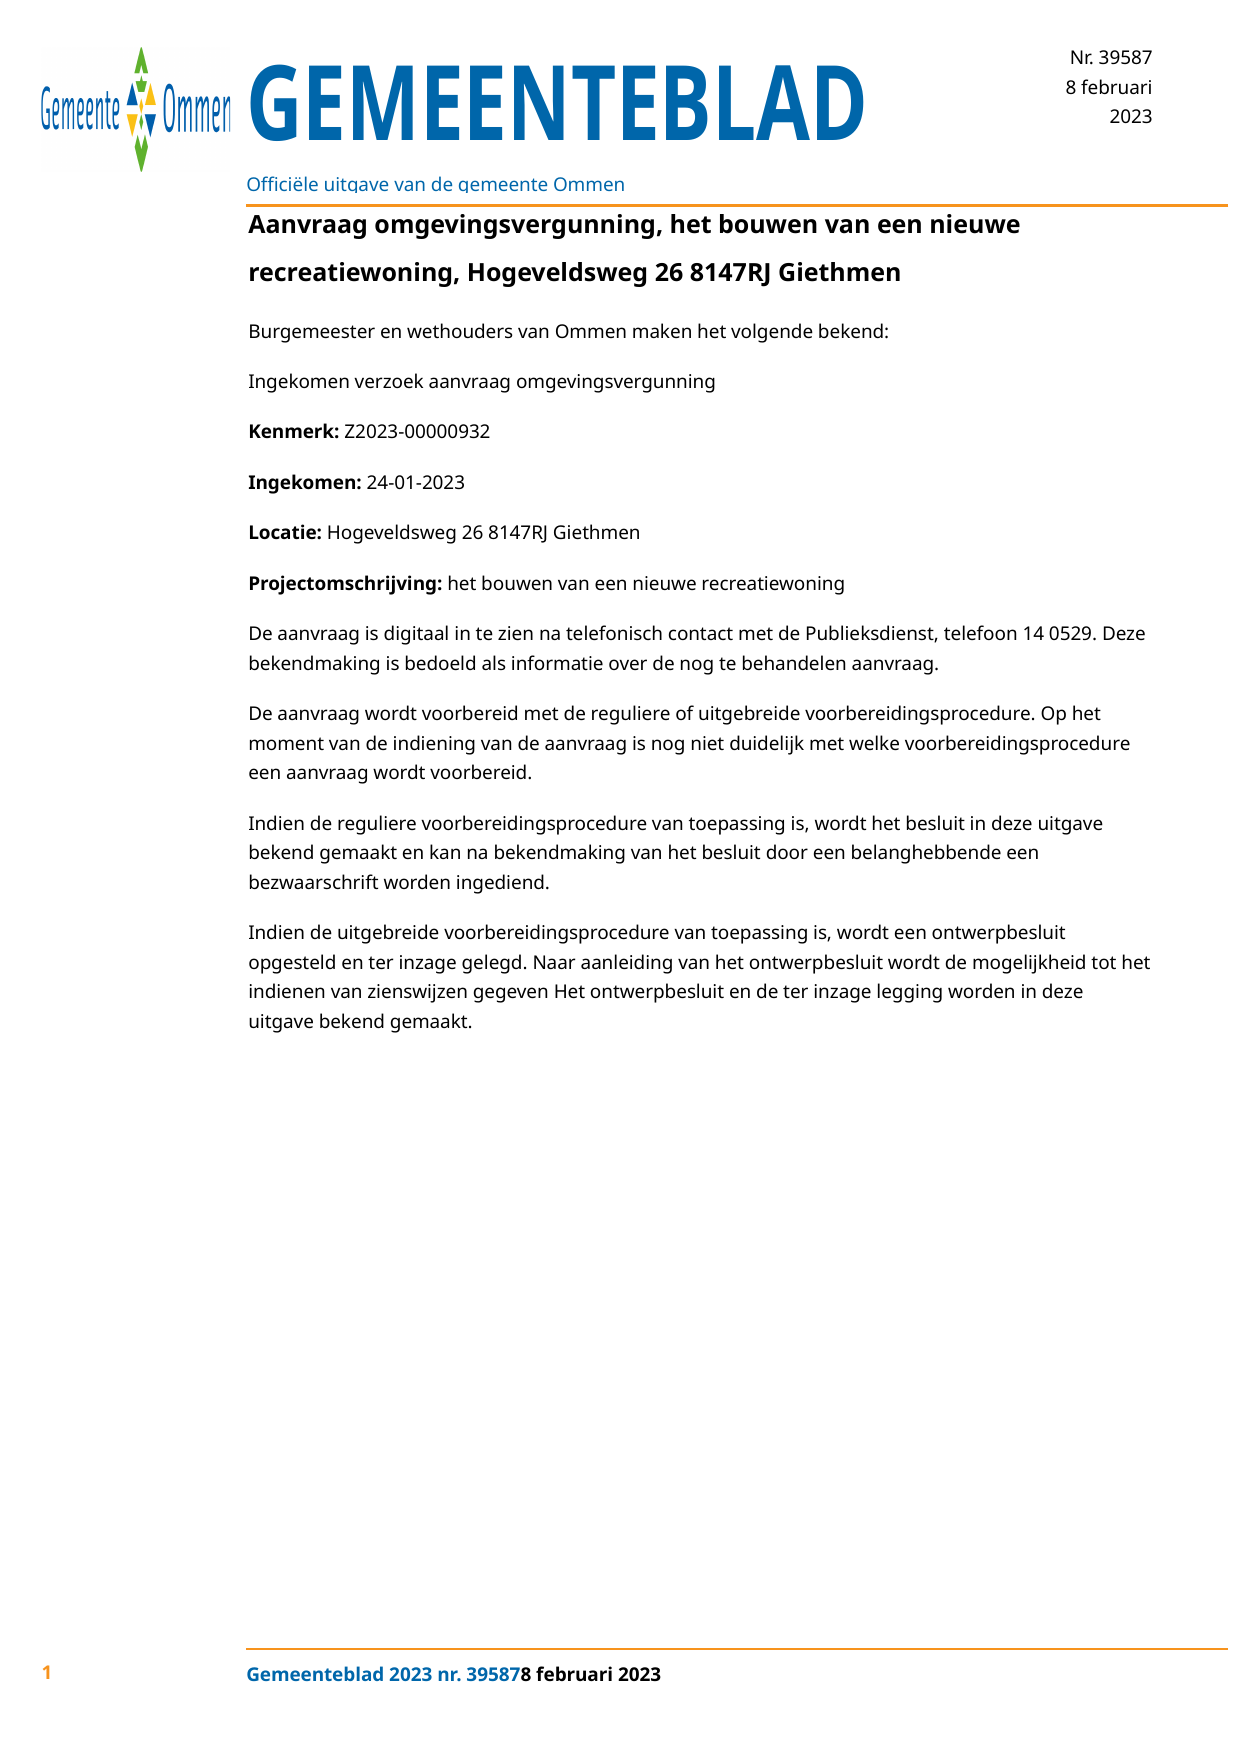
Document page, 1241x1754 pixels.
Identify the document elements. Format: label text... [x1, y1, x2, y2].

text Locatie: Hogeveldsweg 26 8147RJ Giethmen [248, 519, 1152, 545]
text Indien de reguliere voorbereidingsprocedure van toepassing is, wordt het besluit in deze uitgave bekend gemaakt en kan na bekendmaking van het besluit door een belanghebbende een bezwaarschrift worden ingediend. [248, 810, 1152, 895]
text Burgemeester en wethouders van Ommen maken het volgende bekend: [248, 318, 1152, 344]
text Projectomschrijving: het bouwen van een nieuwe recreatiewoning [248, 570, 1152, 596]
text Aanvraag omgevingsvergunning, het bouwen van een nieuwe recreatiewoning, Hogeveldsweg 26 8147RJ Giethmen [248, 207, 1152, 288]
text Ingekomen: 24-01-2023 [248, 469, 1152, 495]
text De aanvraag wordt voorbereid met de reguliere of uitgebreide voorbereidingsprocedure. Op het moment van de indiening van de aanvraag is nog niet duidelijk met welke voorbereidingsprocedure een aanvraag wordt voorbereid. [248, 700, 1152, 785]
picture [41, 47, 231, 172]
text De aanvraag is digitaal in te zien na telefonisch contact met de Publieksdienst, telefoon 14 0529. Deze bekendmaking is bedoeld als informatie over de nog te behandelen aanvraag. [248, 620, 1152, 676]
text Kenmerk: Z2023-00000932 [248, 419, 1152, 444]
text Ingekomen verzoek aanvraag omgevingsvergunning [248, 368, 1152, 394]
text Indien de uitgebreide voorbereidingsprocedure van toepassing is, wordt een ontwerpbesluit opgesteld en ter inzage gelegd. Naar aanleiding van het ontwerpbesluit wordt de mogelijkheid tot het indienen van zienswijzen gegeven Het ontwerpbesluit en de ter inzage legging worden in deze uitgave bekend gemaakt. [248, 919, 1152, 1034]
